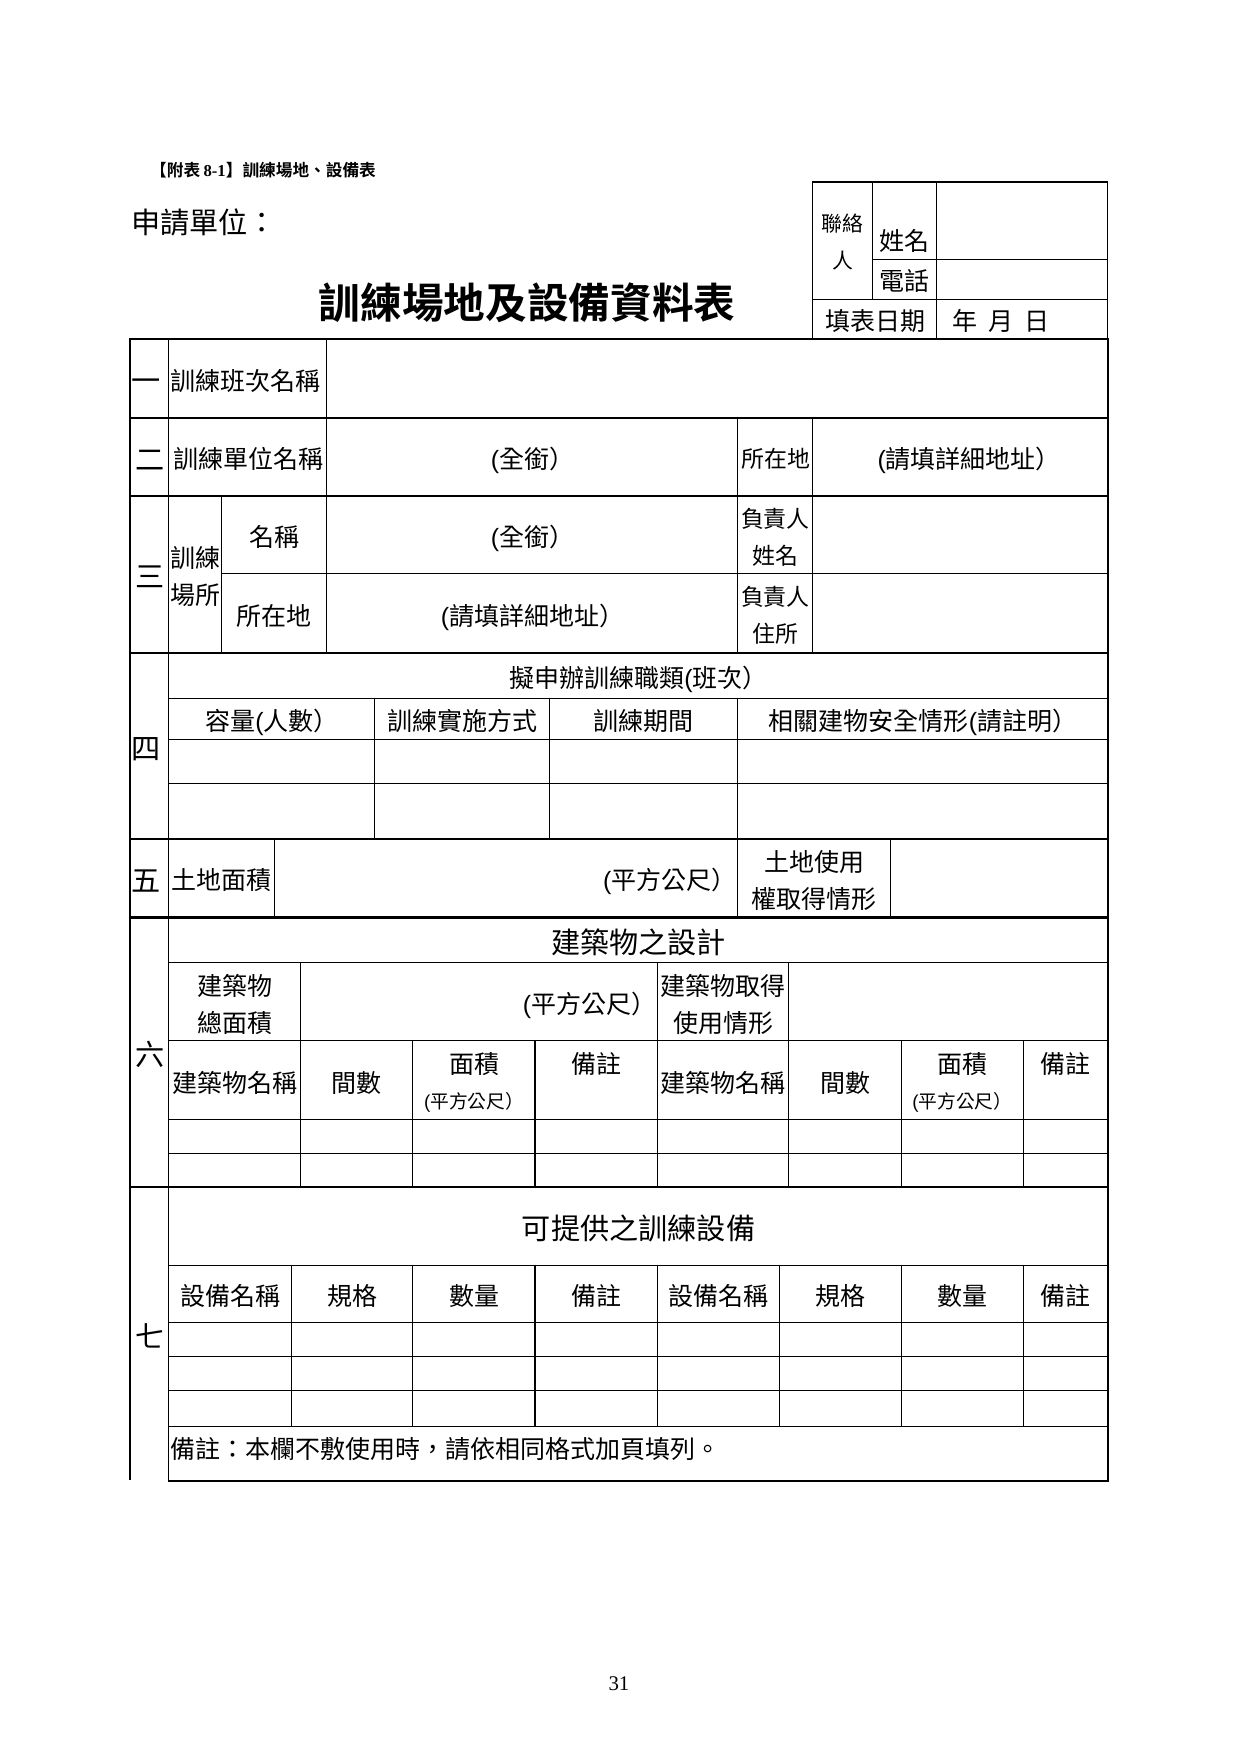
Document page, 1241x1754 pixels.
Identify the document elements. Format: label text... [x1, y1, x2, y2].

table_cell 所在地 [738, 419, 812, 495]
table_cell 設備名稱 [658, 1266, 779, 1322]
table_cell [902, 1357, 1023, 1389]
table_cell [813, 574, 1107, 652]
table_cell [1024, 1357, 1107, 1389]
table_cell [1024, 1323, 1107, 1356]
table_cell 面積 (平方公尺） [902, 1041, 1023, 1119]
table_cell [550, 740, 737, 783]
table_cell 數量 [413, 1266, 534, 1322]
table_cell 土地使用 權取得情形 [738, 840, 890, 916]
table_cell 一 [131, 340, 168, 417]
table_cell 五 [131, 840, 168, 916]
table_cell 擬申辦訓練職類(班次） [169, 654, 1107, 698]
table_cell 備註：本欄不敷使用時，請依相同格式加頁填列。 [169, 1427, 1107, 1479]
table_cell 訓練單位名稱 [169, 419, 326, 495]
table_cell 建築物名稱 [169, 1041, 300, 1119]
table_cell [658, 1357, 779, 1389]
table_cell 二 [131, 419, 168, 495]
table_cell [413, 1154, 534, 1186]
table_cell [169, 1391, 291, 1426]
table_cell 建築物之設計 [169, 919, 1107, 962]
table_cell [301, 1120, 412, 1152]
table_cell 負責人住所 [738, 574, 812, 652]
table_cell 訓練期間 [550, 699, 737, 738]
table_header 聯絡人 [813, 183, 872, 298]
table_cell [1024, 1120, 1107, 1152]
table_cell 建築物取得 使用情形 [658, 963, 788, 1040]
table_cell 間數 [301, 1041, 412, 1119]
table_cell 備註 [536, 1041, 657, 1119]
table_cell [169, 784, 374, 838]
table_cell 年 月 日 [937, 300, 1107, 338]
table_header [937, 183, 1107, 259]
table_cell 土地面積 [169, 840, 274, 916]
table_cell 建築物 總面積 [169, 963, 300, 1040]
table_cell [375, 740, 549, 783]
table_cell [780, 1323, 901, 1356]
table_cell [169, 1120, 300, 1152]
table_cell [902, 1391, 1023, 1426]
table_cell 訓練場地及設備資料表 [317, 259, 812, 338]
table_cell [813, 497, 1107, 573]
table_cell [789, 1120, 901, 1152]
table_cell [789, 963, 1107, 1040]
table_cell 負責人姓名 [738, 497, 812, 573]
table_cell 備註 [1024, 1266, 1107, 1322]
table_cell [413, 1391, 534, 1426]
table_cell 電話 [873, 260, 936, 298]
table_cell 訓練班次名稱 [169, 340, 326, 417]
table_cell 建築物名稱 [658, 1041, 788, 1119]
table_cell 相關建物安全情形(請註明） [738, 699, 1107, 738]
subtitle 【附表8-1】訓練場地、設備表 [150, 156, 1087, 181]
table_cell 七 [131, 1188, 168, 1479]
table_cell 可提供之訓練設備 [169, 1188, 1107, 1264]
table_cell (全銜） [327, 419, 737, 495]
table_cell [550, 784, 737, 838]
table_cell (請填詳細地址） [813, 419, 1107, 495]
table_cell 名稱 [222, 497, 326, 573]
table_header 姓名 [873, 183, 936, 259]
table_cell (平方公尺） [275, 840, 737, 916]
table_cell [375, 784, 549, 838]
table_cell [789, 1154, 901, 1186]
table_cell [292, 1323, 412, 1356]
table_cell (平方公尺） [301, 963, 657, 1040]
table_cell [937, 260, 1107, 298]
table_cell [891, 840, 1107, 916]
table_cell 備註 [1024, 1041, 1107, 1119]
table_cell 所在地 [222, 574, 326, 652]
table_cell [292, 1357, 412, 1389]
table_cell 面積 (平方公尺） [413, 1041, 534, 1119]
table_cell [536, 1391, 657, 1426]
table_cell (請填詳細地址） [327, 574, 737, 652]
table_cell 規格 [292, 1266, 412, 1322]
table_cell [658, 1154, 788, 1186]
table_header 申請單位： [130, 181, 812, 259]
table_cell [327, 340, 1107, 417]
table_cell [292, 1391, 412, 1426]
table_cell [169, 1154, 300, 1186]
table_cell [413, 1357, 534, 1389]
table_cell [413, 1120, 534, 1152]
table_cell 設備名稱 [169, 1266, 291, 1322]
table_cell 間數 [789, 1041, 901, 1119]
table_cell [780, 1391, 901, 1426]
table_cell 六 [131, 919, 168, 1186]
table_cell [301, 1154, 412, 1186]
table_cell [536, 1154, 657, 1186]
table_cell [413, 1323, 534, 1356]
table_cell [780, 1357, 901, 1389]
table_cell [130, 259, 317, 338]
table_cell [536, 1323, 657, 1356]
table_cell [1024, 1154, 1107, 1186]
table_cell 填表日期 [813, 300, 936, 338]
table_cell [1024, 1391, 1107, 1426]
table_cell [902, 1154, 1023, 1186]
table_cell 容量(人數） [169, 699, 374, 738]
table_cell 訓練實施方式 [375, 699, 549, 738]
table_cell 四 [131, 654, 168, 838]
table_cell [169, 1323, 291, 1356]
table_cell [738, 740, 1107, 783]
table_cell [658, 1391, 779, 1426]
table_cell [658, 1323, 779, 1356]
table_cell 三 [131, 497, 168, 652]
table_cell [536, 1357, 657, 1389]
table_cell 備註 [536, 1266, 657, 1322]
table_cell 數量 [902, 1266, 1023, 1322]
table_cell 訓練場所 [169, 497, 221, 652]
table_cell [902, 1120, 1023, 1152]
table_cell [738, 784, 1107, 838]
table_cell [536, 1120, 657, 1152]
table_cell [169, 1357, 291, 1389]
table_cell [169, 740, 374, 783]
table_cell 規格 [780, 1266, 901, 1322]
table_cell [902, 1323, 1023, 1356]
table_cell [658, 1120, 788, 1152]
table_cell (全銜） [327, 497, 737, 573]
